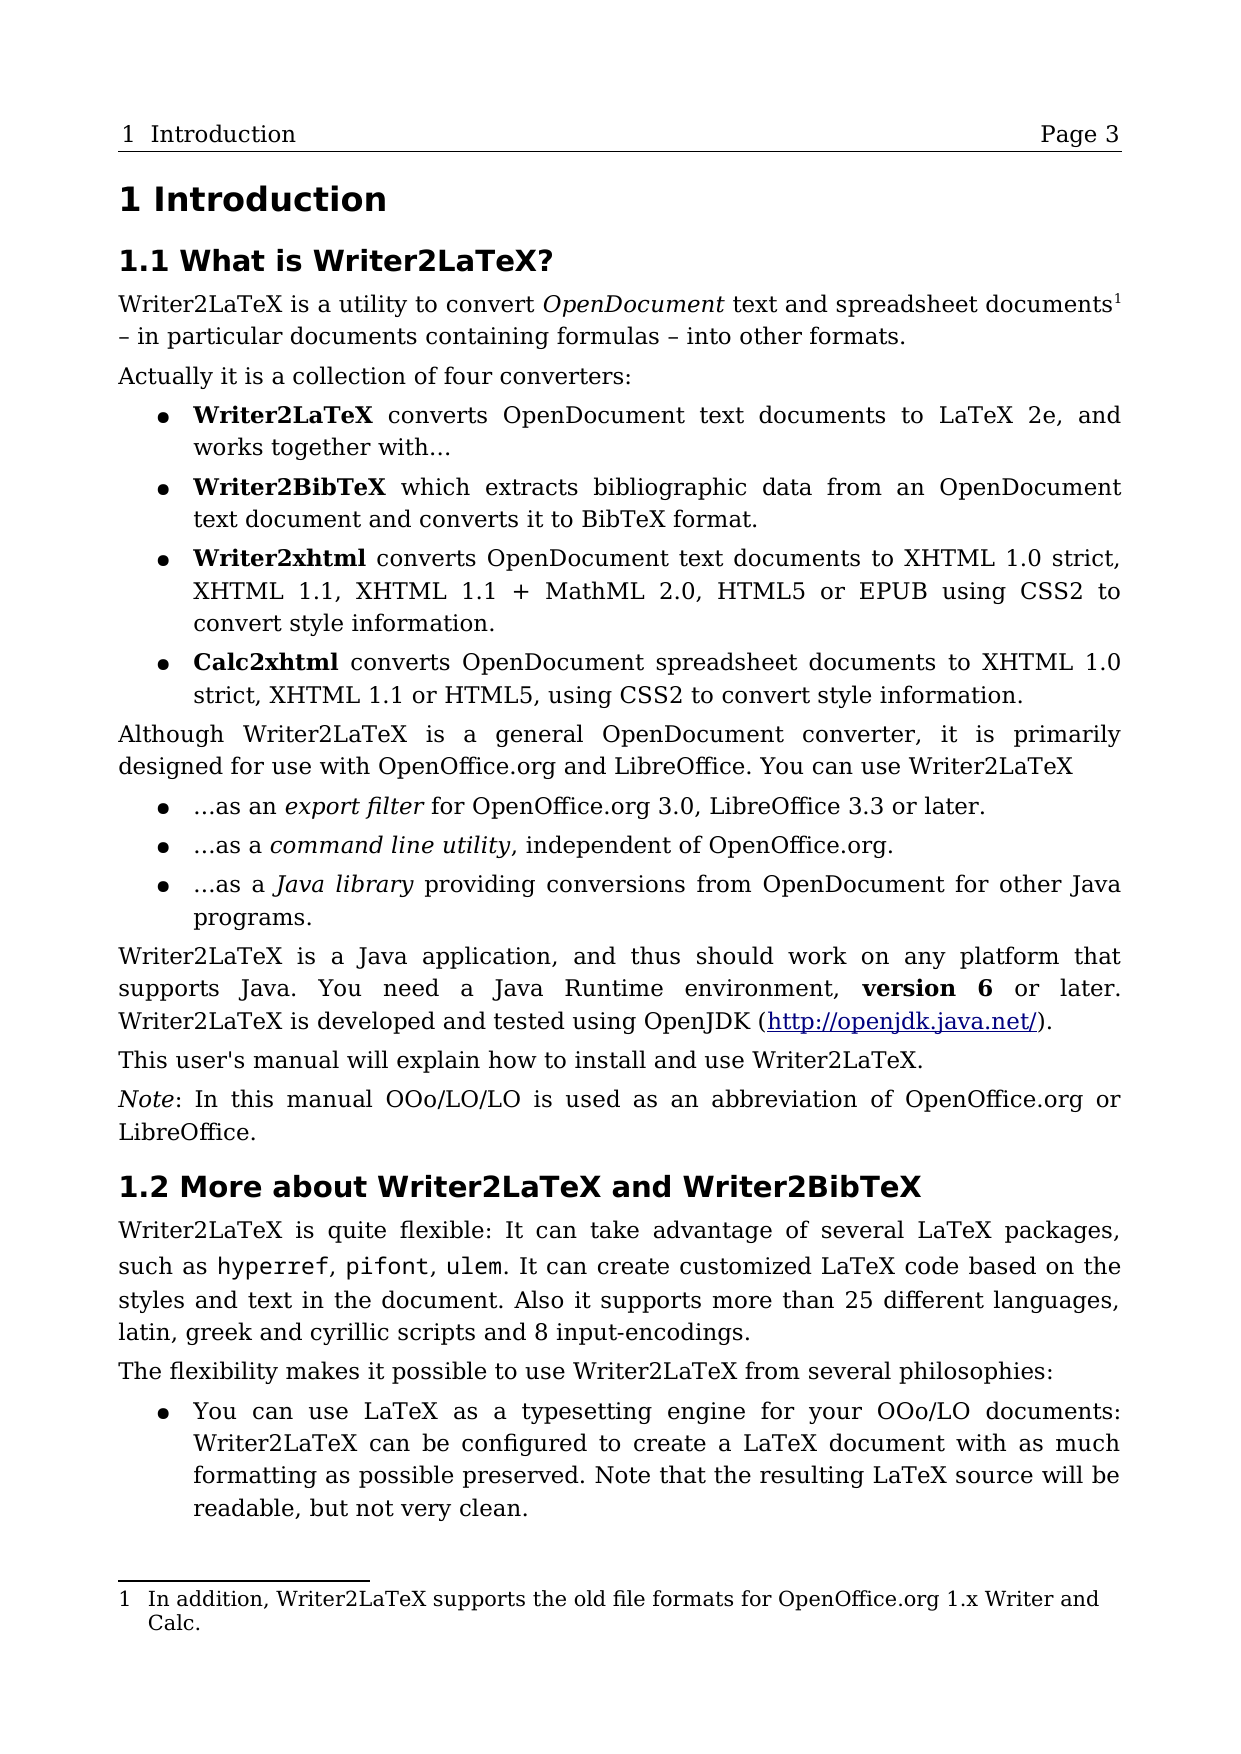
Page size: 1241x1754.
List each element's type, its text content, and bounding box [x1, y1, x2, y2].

text Although Writer2LaTeX is a general OpenDocument converter, it is primarily designed for use with OpenOffice.org and LibreOffice. You can use Writer2LaTeX [118, 721, 1122, 780]
list ...as a Java library providing conversions from OpenDocument for other Java programs. [156, 871, 1122, 931]
list ...as an export filter for OpenOffice.org 3.0, LibreOffice 3.3 or later. [156, 793, 1122, 819]
text This user's manual will explain how to install and use Writer2LaTeX. [118, 1047, 1122, 1074]
list ...as a command line utility, independent of OpenOffice.org. [156, 832, 1122, 859]
text Writer2LaTeX is a Java application, and thus should work on any platform that supports Java. You need a Java Runtime environment, version 6 or later. Writer2LaTeX is developed and tested using OpenJDK (http://openjdk.java.net/). [118, 943, 1122, 1034]
subtitle More about Writer2LaTeX and Writer2BibTeX [118, 1171, 1122, 1204]
list Writer2BibTeX which extracts bibliographic data from an OpenDocument text document and converts it to BibTeX format. [156, 474, 1122, 533]
text Writer2LaTeX is a utility to convert OpenDocument text and spreadsheet documents – in particular documents containing formulas – into other formats. [118, 291, 1122, 350]
text The flexibility makes it possible to use Writer2LaTeX from several philosophies: [118, 1358, 1122, 1385]
list Writer2LaTeX converts OpenDocument text documents to LaTeX 2e, and works together with... [156, 402, 1122, 461]
list Writer2xhtml converts OpenDocument text documents to XHTML 1.0 strict, XHTML 1.1, XHTML 1.1 + MathML 2.0, HTML5 or EPUB using CSS2 to convert style information. [156, 545, 1122, 637]
subtitle Introduction [118, 181, 1122, 219]
list You can use LaTeX as a typesetting engine for your OOo/LO documents: Writer2LaTeX can be configured to create a LaTeX document with as much formatting as possible preserved. Note that the resulting LaTeX source will be readable, but not very clean. [156, 1398, 1122, 1521]
text Actually it is a collection of four converters: [118, 363, 1122, 389]
text Note: In this manual OOo/LO/LO is used as an abbreviation of OpenOffice.org or LibreOffice. [118, 1086, 1122, 1146]
list Calc2xhtml converts OpenDocument spreadsheet documents to XHTML 1.0 strict, XHTML 1.1 or HTML5, using CSS2 to convert style information. [156, 649, 1122, 708]
text In addition, Writer2LaTeX supports the old file formats for OpenOffice.org 1.x Writer and Calc. [118, 1587, 1122, 1636]
text Writer2LaTeX is quite flexible: It can take advantage of several LaTeX packages, such as hyperref, pifont, ulem. It can create customized LaTeX code based on the styles and text in the document. Also it supports more than 25 different languages, latin, greek and cyrillic scripts and 8 input-encodings. [118, 1217, 1122, 1346]
subtitle What is Writer2LaTeX? [118, 244, 1122, 278]
